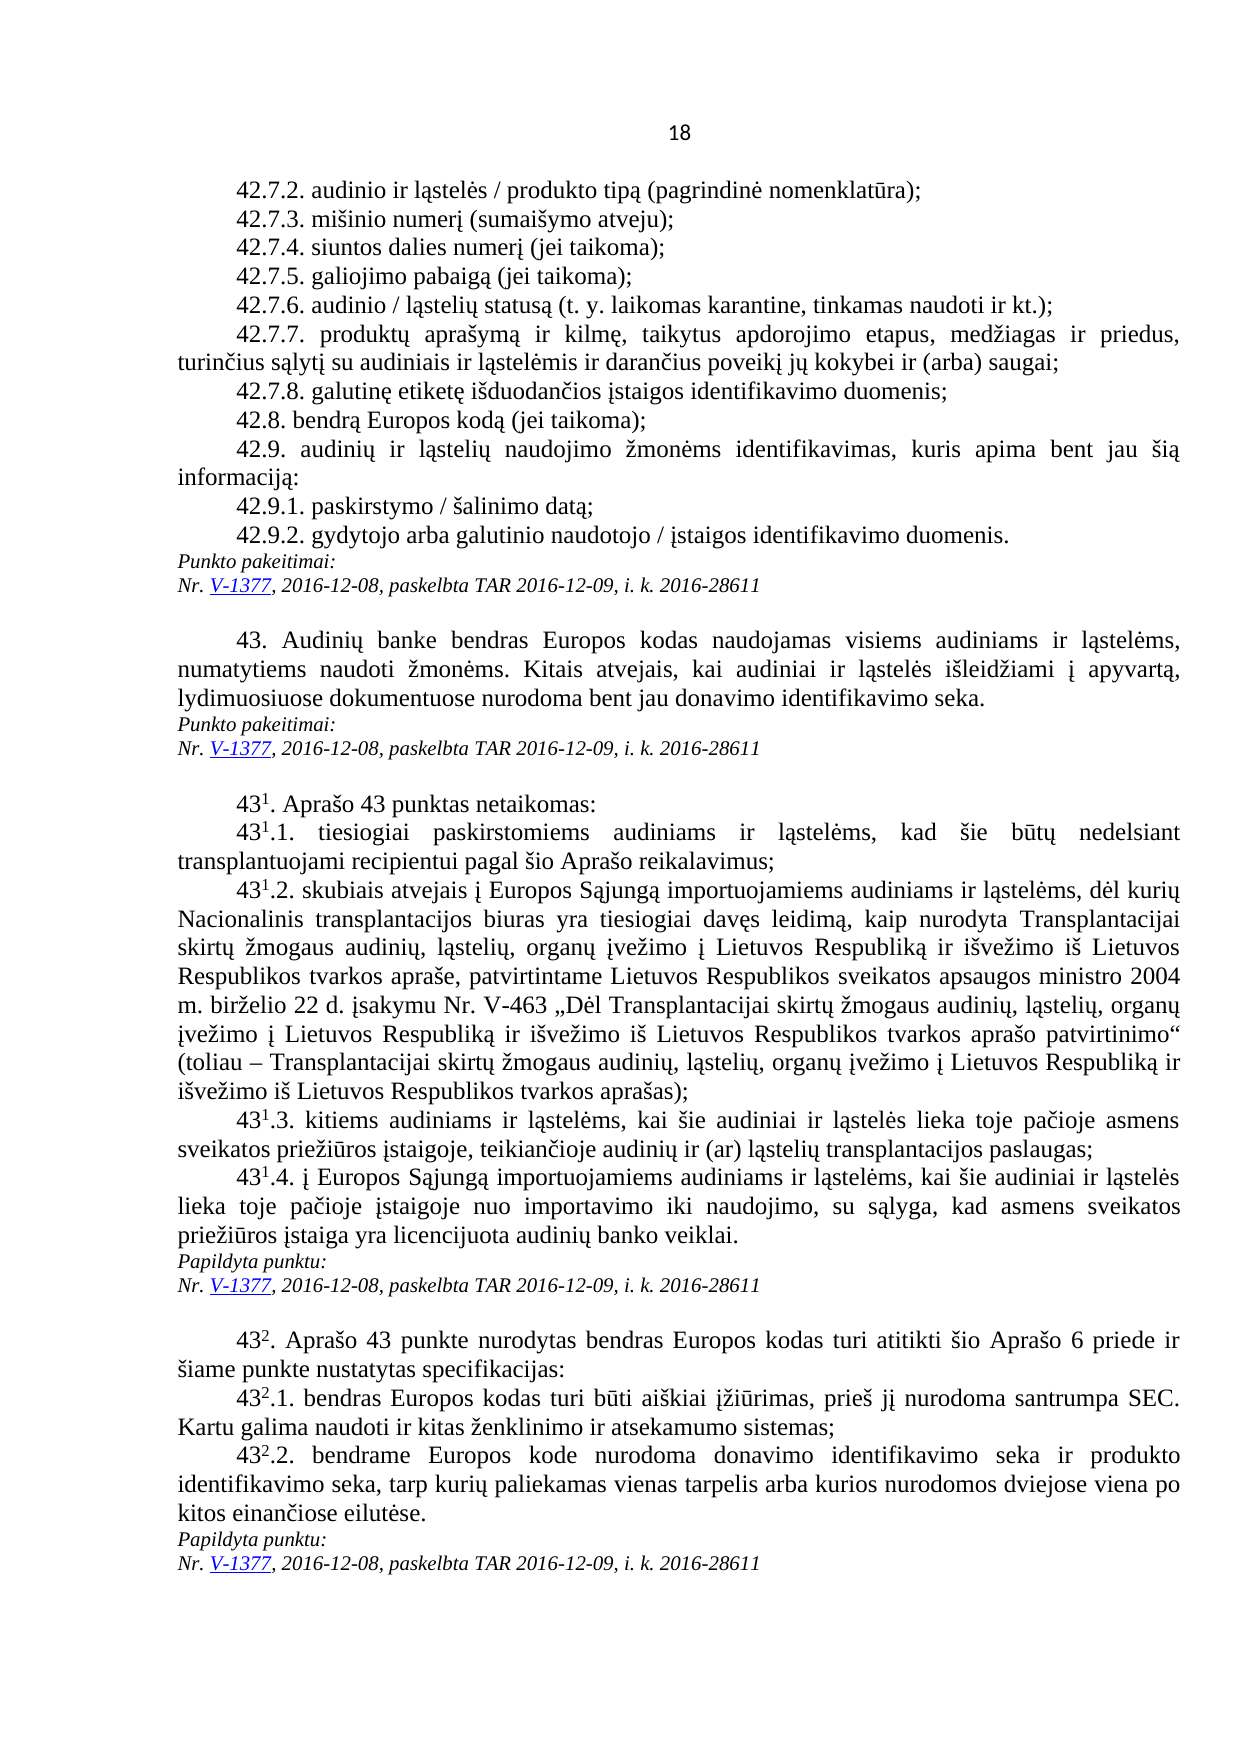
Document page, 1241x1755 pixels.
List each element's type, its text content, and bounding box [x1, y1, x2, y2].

text 431.1. tiesiogiai paskirstomiems audiniams ir ląstelėms, kad šie būtų nedelsiant transplantuojami recipientui pagal šio Aprašo reikalavimus; [177, 817, 1181, 875]
text Punkto pakeitimai: [177, 712, 1181, 736]
text Nr. V-1377, 2016-12-08, paskelbta TAR 2016-12-09, i. k. 2016-28611 [177, 1551, 1181, 1575]
text 42.7.3. mišinio numerį (sumaišymo atveju); [177, 204, 1181, 232]
text 42.7.2. audinio ir ląstelės / produkto tipą (pagrindinė nomenklatūra); [177, 175, 1181, 204]
text 432.1. bendras Europos kodas turi būti aiškiai įžiūrimas, prieš jį nurodoma santrumpa SEC. Kartu galima naudoti ir kitas ženklinimo ir atsekamumo sistemas; [177, 1383, 1181, 1441]
text 432.2. bendrame Europos kode nurodoma donavimo identifikavimo seka ir produkto identifikavimo seka, tarp kurių paliekamas vienas tarpelis arba kurios nurodomos dviejose viena po kitos einančiose eilutėse. [177, 1441, 1181, 1527]
text 42.7.4. siuntos dalies numerį (jei taikoma); [177, 232, 1181, 261]
text Nr. V-1377, 2016-12-08, paskelbta TAR 2016-12-09, i. k. 2016-28611 [177, 736, 1181, 760]
text 42.9.2. gydytojo arba galutinio naudotojo / įstaigos identifikavimo duomenis. [177, 520, 1181, 549]
text 43. Audinių banke bendras Europos kodas naudojamas visiems audiniams ir ląstelėms, numatytiems naudoti žmonėms. Kitais atvejais, kai audiniai ir ląstelės išleidžiami į apyvartą, lydimuosiuose dokumentuose nurodoma bent jau donavimo identifikavimo seka. [177, 626, 1181, 712]
text 431. Aprašo 43 punktas netaikomas: [177, 789, 1181, 817]
text Papildyta punktu: [177, 1249, 1181, 1273]
text Punkto pakeitimai: [177, 549, 1181, 573]
text 42.8. bendrą Europos kodą (jei taikoma); [177, 405, 1181, 434]
text 42.7.8. galutinę etiketę išduodančios įstaigos identifikavimo duomenis; [177, 376, 1181, 405]
text Nr. V-1377, 2016-12-08, paskelbta TAR 2016-12-09, i. k. 2016-28611 [177, 573, 1181, 597]
text Nr. V-1377, 2016-12-08, paskelbta TAR 2016-12-09, i. k. 2016-28611 [177, 1273, 1181, 1297]
text 42.7.5. galiojimo pabaigą (jei taikoma); [177, 261, 1181, 290]
text 432. Aprašo 43 punkte nurodytas bendras Europos kodas turi atitikti šio Aprašo 6 priede ir šiame punkte nustatytas specifikacijas: [177, 1326, 1181, 1383]
text 431.2. skubiais atvejais į Europos Sąjungą importuojamiems audiniams ir ląstelėms, dėl kurių Nacionalinis transplantacijos biuras yra tiesiogiai davęs leidimą, kaip nurodyta Transplantacijai skirtų žmogaus audinių, ląstelių, organų įvežimo į Lietuvos Respubliką ir išvežimo iš Lietuvos Respublikos tvarkos apraše, patvirtintame Lietuvos Respublikos sveikatos apsaugos ministro 2004 m. birželio 22 d. įsakymu Nr. V-463 „Dėl Transplantacijai skirtų žmogaus audinių, ląstelių, organų įvežimo į Lietuvos Respubliką ir išvežimo iš Lietuvos Respublikos tvarkos aprašo patvirtinimo“ (toliau – Transplantacijai skirtų žmogaus audinių, ląstelių, organų įvežimo į Lietuvos Respubliką ir išvežimo iš Lietuvos Respublikos tvarkos aprašas); [177, 875, 1181, 1105]
text 42.7.6. audinio / ląstelių statusą (t. y. laikomas karantine, tinkamas naudoti ir kt.); [177, 290, 1181, 319]
text 42.9.1. paskirstymo / šalinimo datą; [177, 491, 1181, 520]
text Papildyta punktu: [177, 1527, 1181, 1551]
text 431.3. kitiems audiniams ir ląstelėms, kai šie audiniai ir ląstelės lieka toje pačioje asmens sveikatos priežiūros įstaigoje, teikiančioje audinių ir (ar) ląstelių transplantacijos paslaugas; [177, 1105, 1181, 1162]
text 42.7.7. produktų aprašymą ir kilmę, taikytus apdorojimo etapus, medžiagas ir priedus, turinčius sąlytį su audiniais ir ląstelėmis ir darančius poveikį jų kokybei ir (arba) saugai; [177, 319, 1181, 376]
text 42.9. audinių ir ląstelių naudojimo žmonėms identifikavimas, kuris apima bent jau šią informaciją: [177, 434, 1181, 491]
text 431.4. į Europos Sąjungą importuojamiems audiniams ir ląstelėms, kai šie audiniai ir ląstelės lieka toje pačioje įstaigoje nuo importavimo iki naudojimo, su sąlyga, kad asmens sveikatos priežiūros įstaiga yra licencijuota audinių banko veiklai. [177, 1162, 1181, 1249]
